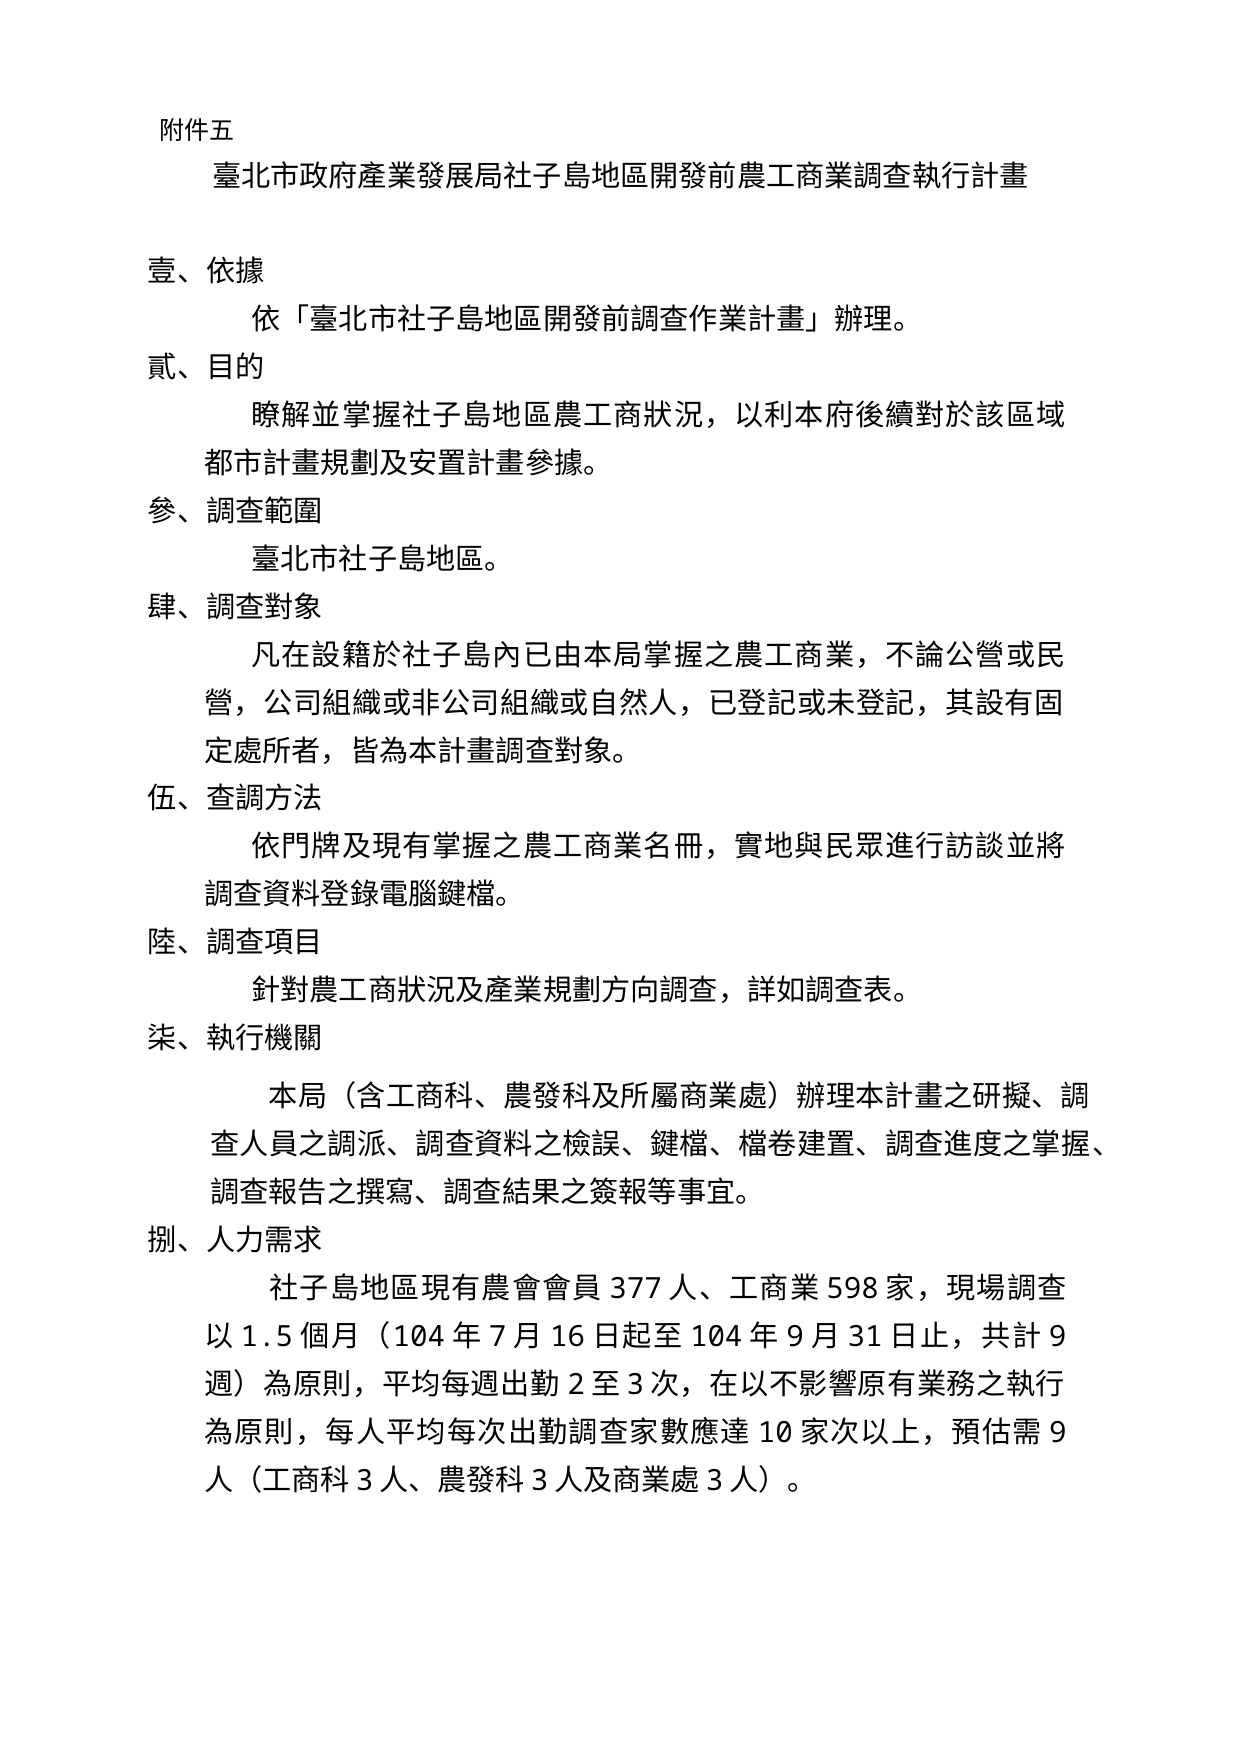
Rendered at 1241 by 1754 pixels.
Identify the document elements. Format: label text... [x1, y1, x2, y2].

text 依「臺北市社子島地區開發前調查作業計畫」辦理。 [204, 291, 1067, 339]
text 肆、調查對象 [148, 579, 1048, 627]
text 社子島地區現有農會會員377人、工商業598家，現場調查以1.5個月（104年7月16日起至104年9月31日止，共計9週）為原則，平均每週出勤2至3次，在以不影響原有業務之執行為原則，每人平均每次出勤調查家數應達10家次以上，預估需9人（工商科3人、農發科3人及商業處3人）。 [204, 1260, 1067, 1500]
text 附件五 [159, 111, 281, 147]
text 臺北市政府產業發展局社子島地區開發前農工商業調查執行計畫 [148, 102, 1092, 196]
text 臺北市社子島地區。 [204, 531, 1067, 579]
text 壹、依據 [148, 243, 1048, 291]
text 捌、人力需求 [148, 1212, 1048, 1260]
text 瞭解並掌握社子島地區農工商狀況，以利本府後續對於該區域都市計畫規劃及安置計畫參據。 [204, 387, 1067, 483]
text 伍、查調方法 [148, 771, 1048, 818]
text 針對農工商狀況及產業規劃方向調查，詳如調查表。 [204, 962, 1067, 1010]
text 陸、調查項目 [148, 914, 1048, 962]
text 依門牌及現有掌握之農工商業名冊，實地與民眾進行訪談並將調查資料登錄電腦鍵檔。 [204, 818, 1067, 914]
text 柒、執行機關 [148, 1010, 1048, 1058]
text 參、調查範圍 [148, 483, 1048, 531]
text 貳、目的 [148, 339, 1048, 387]
text 本局（含工商科、農發科及所屬商業處）辦理本計畫之研擬、調查人員之調派、調查資料之檢誤、鍵檔、檔卷建置、調查進度之掌握、調查報告之撰寫、調查結果之簽報等事宜。 [210, 1068, 1092, 1212]
text 凡在設籍於社子島內已由本局掌握之農工商業，不論公營或民營，公司組織或非公司組織或自然人，已登記或未登記，其設有固定處所者，皆為本計畫調查對象。 [204, 627, 1067, 771]
